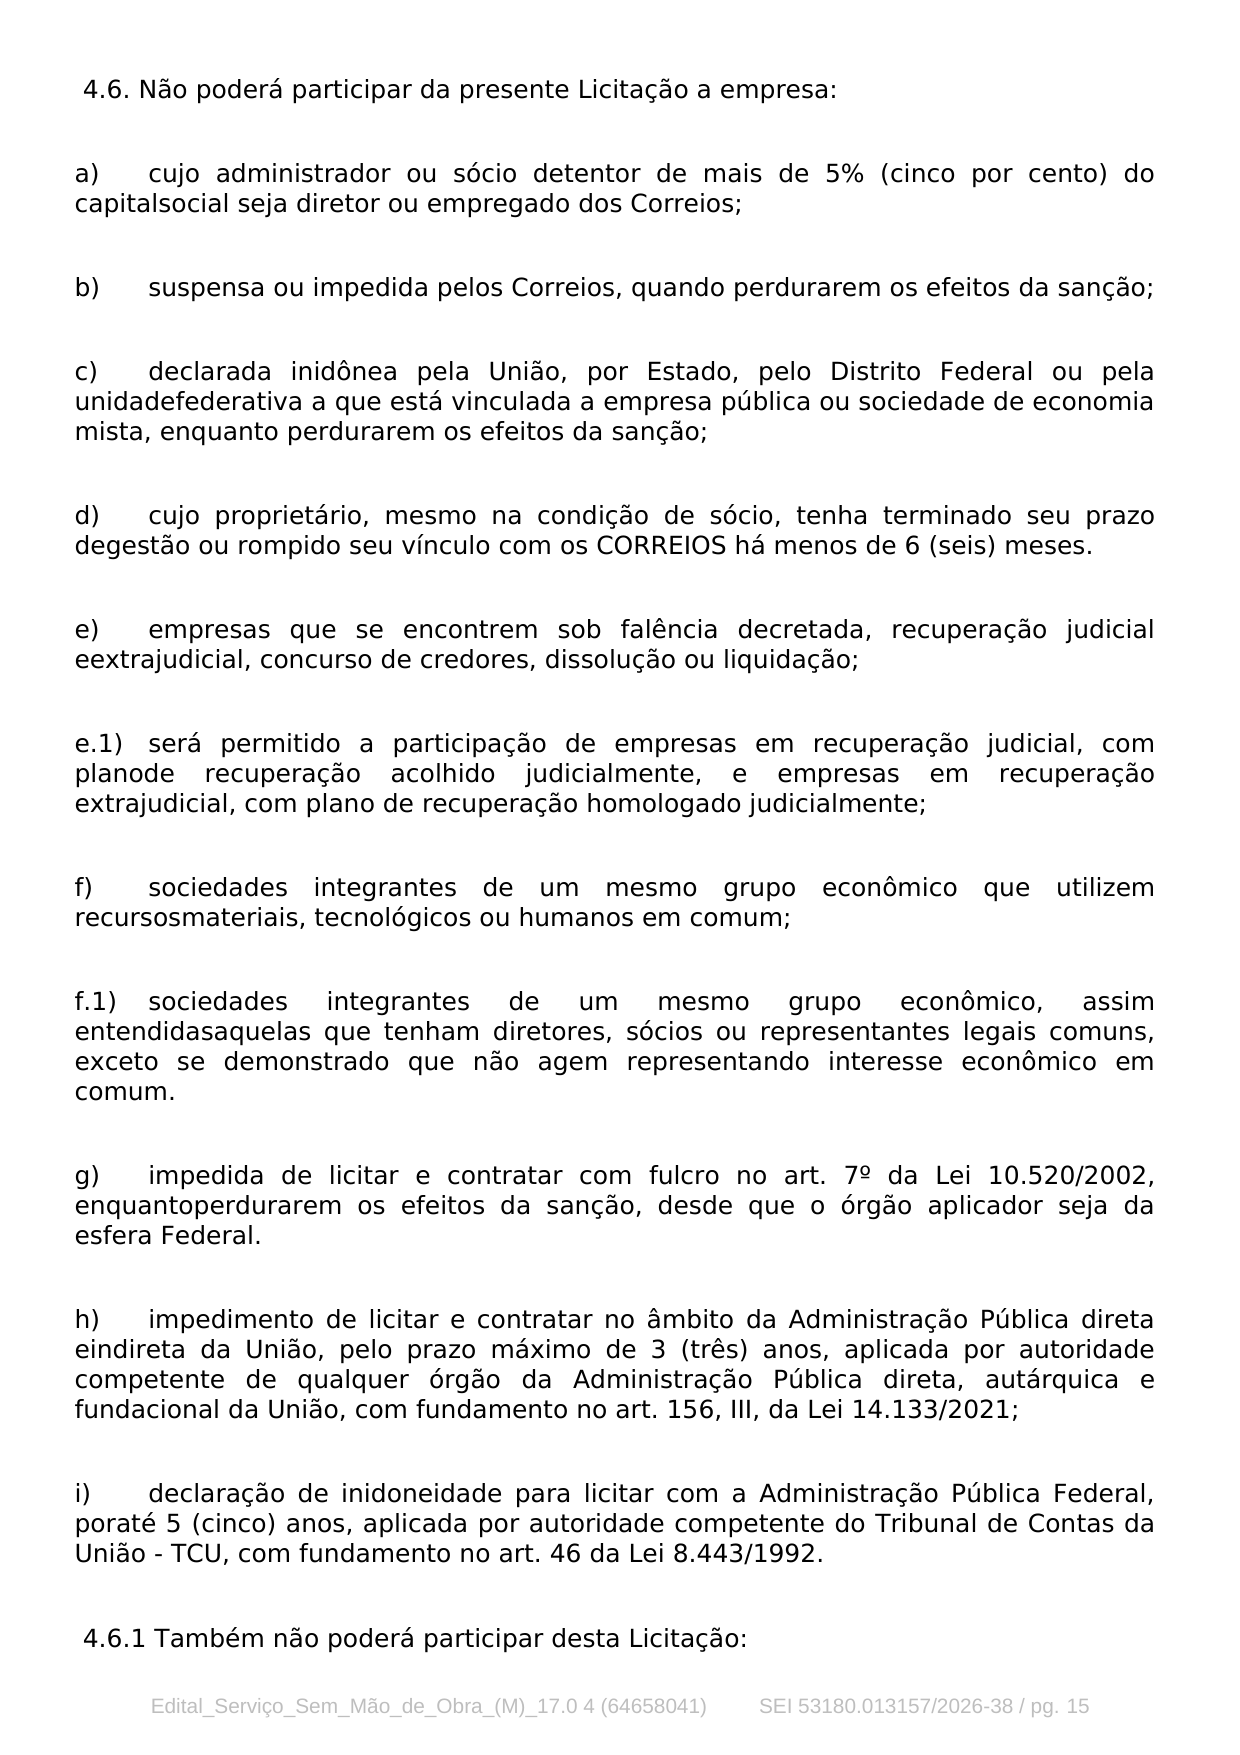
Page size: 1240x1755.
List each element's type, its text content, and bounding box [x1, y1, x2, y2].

list sociedades integrantes de um mesmo grupo econômico que utilizem recursosmateriais, tecnológicos ou humanos em comum; [74, 873, 1156, 933]
list declaração de inidoneidade para licitar com a Administração Pública Federal, poraté 5 (cinco) anos, aplicada por autoridade competente do Tribunal de Contas da União - TCU, com fundamento no art. 46 da Lei 8.443/1992. [74, 1480, 1156, 1569]
list cujo proprietário, mesmo na condição de sócio, tenha terminado seu prazo degestão ou rompido seu vínculo com os CORREIOS há menos de 6 (seis) meses. [74, 501, 1156, 560]
text 4.6. Não poderá participar da presente Licitação a empresa: [83, 75, 1156, 104]
list empresas que se encontrem sob falência decretada, recuperação judicial eextrajudicial, concurso de credores, dissolução ou liquidação; [74, 615, 1156, 674]
list cujo administrador ou sócio detentor de mais de 5% (cinco por cento) do capitalsocial seja diretor ou empregado dos Correios; [74, 159, 1156, 218]
list sociedades integrantes de um mesmo grupo econômico, assim entendidasaquelas que tenham diretores, sócios ou representantes legais comuns, exceto se demonstrado que não agem representando interesse econômico em comum. [74, 987, 1156, 1107]
list impedimento de licitar e contratar no âmbito da Administração Pública direta eindireta da União, pelo prazo máximo de 3 (três) anos, aplicada por autoridade competente de qualquer órgão da Administração Pública direta, autárquica e fundacional da União, com fundamento no art. 156, III, da Lei 14.133/2021; [74, 1306, 1156, 1425]
list será permitido a participação de empresas em recuperação judicial, com planode recuperação acolhido judicialmente, e empresas em recuperação extrajudicial, com plano de recuperação homologado judicialmente; [74, 729, 1156, 818]
text 4.6.1 Também não poderá participar desta Licitação: [83, 1624, 1156, 1653]
list impedida de licitar e contratar com fulcro no art. 7º da Lei 10.520/2002, enquantoperdurarem os efeitos da sanção, desde que o órgão aplicador seja da esfera Federal. [74, 1162, 1156, 1251]
list suspensa ou impedida pelos Correios, quando perdurarem os efeitos da sanção; [74, 273, 1156, 302]
list declarada inidônea pela União, por Estado, pelo Distrito Federal ou pela unidadefederativa a que está vinculada a empresa pública ou sociedade de economia mista, enquanto perdurarem os efeitos da sanção; [74, 357, 1156, 446]
